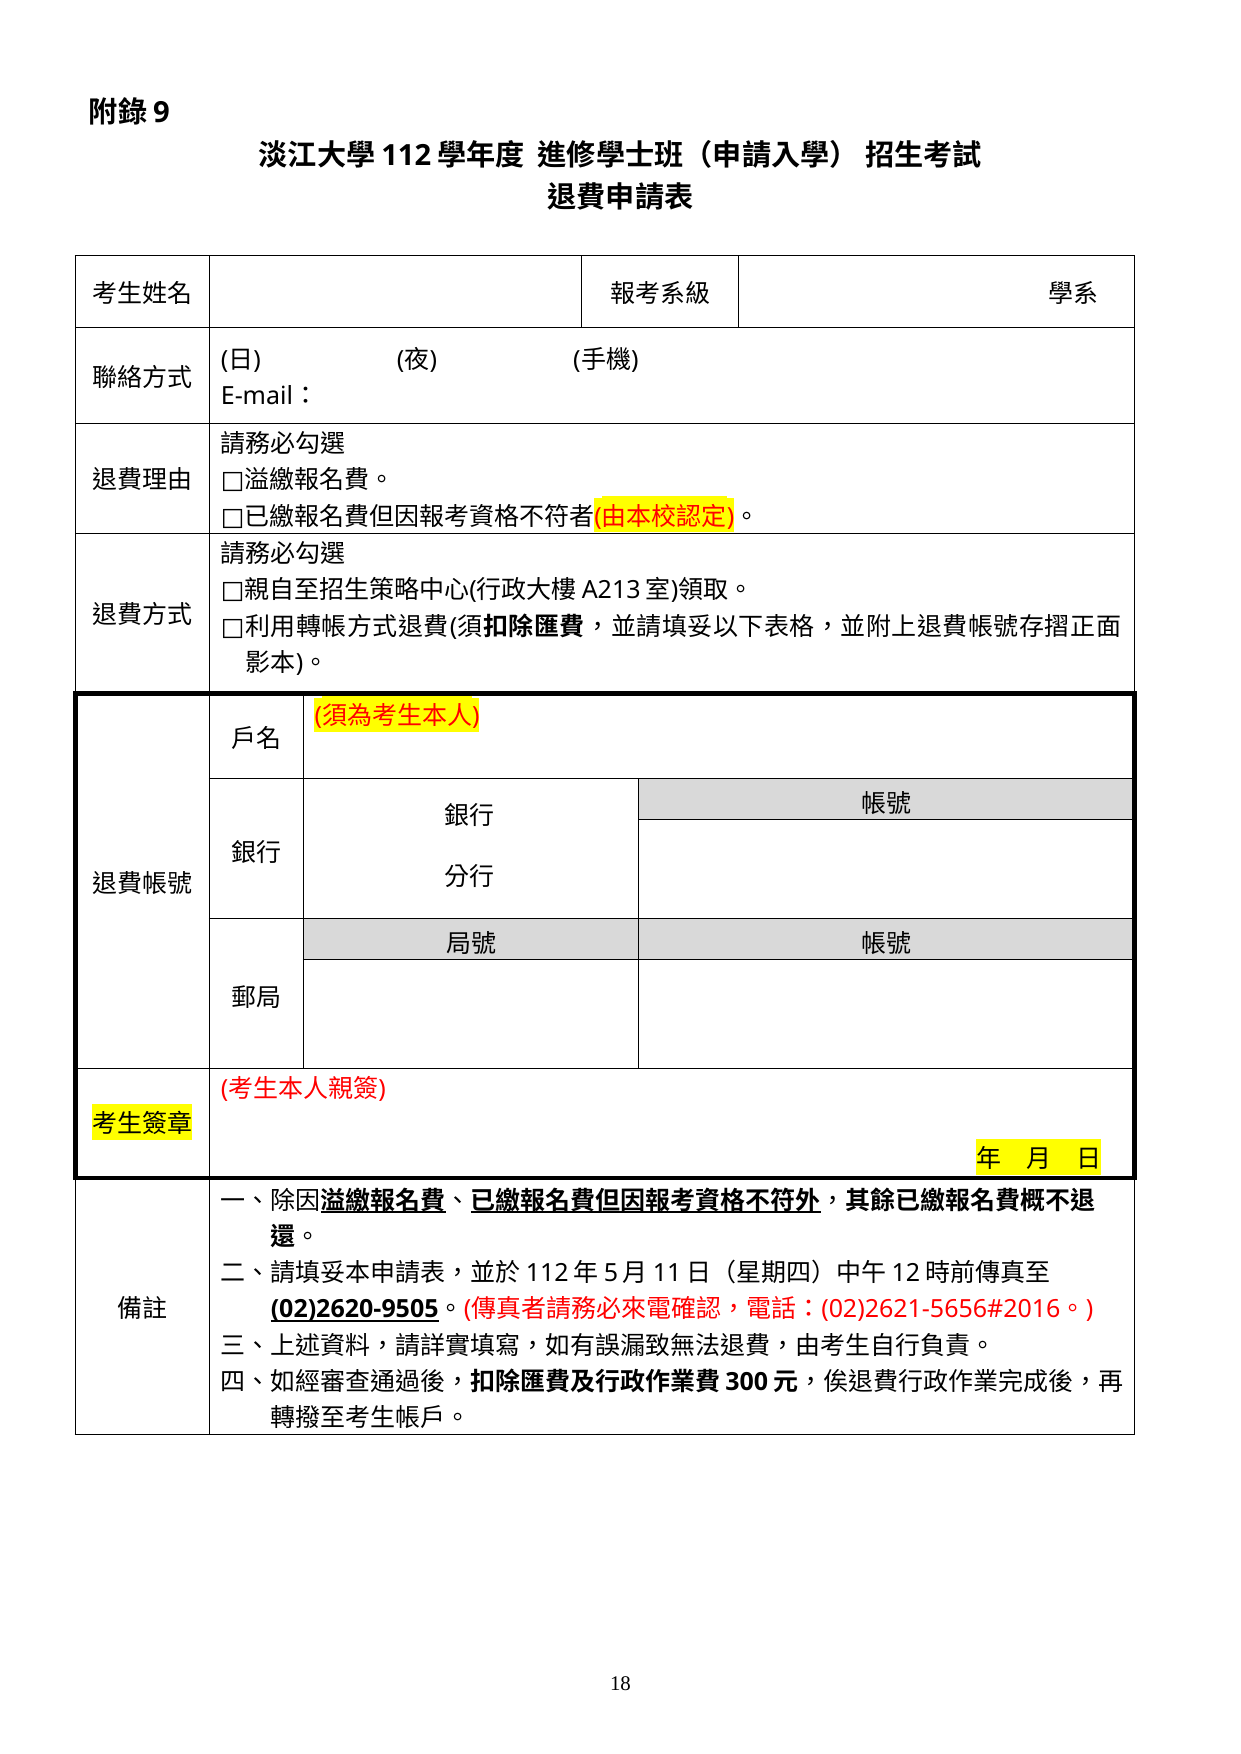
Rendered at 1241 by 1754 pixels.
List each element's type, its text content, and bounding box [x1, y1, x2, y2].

table_cell (考生本人親簽) 年 月 日 [210, 1069, 1132, 1176]
table_cell 請務必勾選 □溢繳報名費。 □已繳報名費但因報考資格不符者(由本校認定)。 [210, 424, 1134, 532]
text 退費申請表 [89, 173, 1152, 216]
table_cell 銀行 分行 [304, 779, 638, 918]
table_cell [304, 960, 638, 1067]
table_cell 戶名 [210, 696, 303, 778]
table_cell 退費帳號 [78, 696, 209, 1067]
text 附錄9 [89, 89, 1152, 131]
table_cell 局號 [304, 919, 638, 959]
text 淡江大學112學年度 進修學士班（申請入學） 招生考試 [89, 131, 1152, 173]
table_cell 請務必勾選 □親自至招生策略中心(行政大樓A213室)領取。 □利用轉帳方式退費(須扣除匯費，並請填妥以下表格，並附上退費帳號存摺正面影本)。 [210, 534, 1134, 691]
table_header [210, 256, 581, 327]
table_cell 聯絡方式 [76, 328, 209, 423]
table_header 報考系級 [582, 256, 738, 327]
table_cell 考生簽章 [78, 1069, 209, 1176]
table_cell 一、除因溢繳報名費、已繳報名費但因報考資格不符外，其餘已繳報名費概不退還。 二、請填妥本申請表，並於112年5月11日（星期四）中午12時前傳真至(02)2620-9505。(傳真者請務必來電確認，電話：(02)2621-5656#2016。) 三、上述資料，請詳實填寫，如有誤漏致無法退費，由考生自行負責。 四、如經審查通過後，扣除匯費及行政作業費300元，俟退費行政作業完成後，再轉撥至考生帳戶。 [210, 1180, 1134, 1434]
table_cell [639, 820, 1132, 918]
table_cell 郵局 [210, 919, 303, 1067]
table_cell 銀行 [210, 779, 303, 918]
table_cell 帳號 [639, 779, 1132, 819]
table_cell 退費理由 [76, 424, 209, 532]
table_header 考生姓名 [76, 256, 209, 327]
table_cell 退費方式 [76, 534, 209, 691]
table_cell 備註 [76, 1180, 209, 1434]
table_cell (日) (夜) (手機) E-mail： [210, 328, 1134, 423]
table_cell [639, 960, 1132, 1067]
table_cell (須為考生本人) [304, 696, 1132, 778]
table_cell 帳號 [639, 919, 1132, 959]
table_header 學系 [739, 256, 1134, 327]
